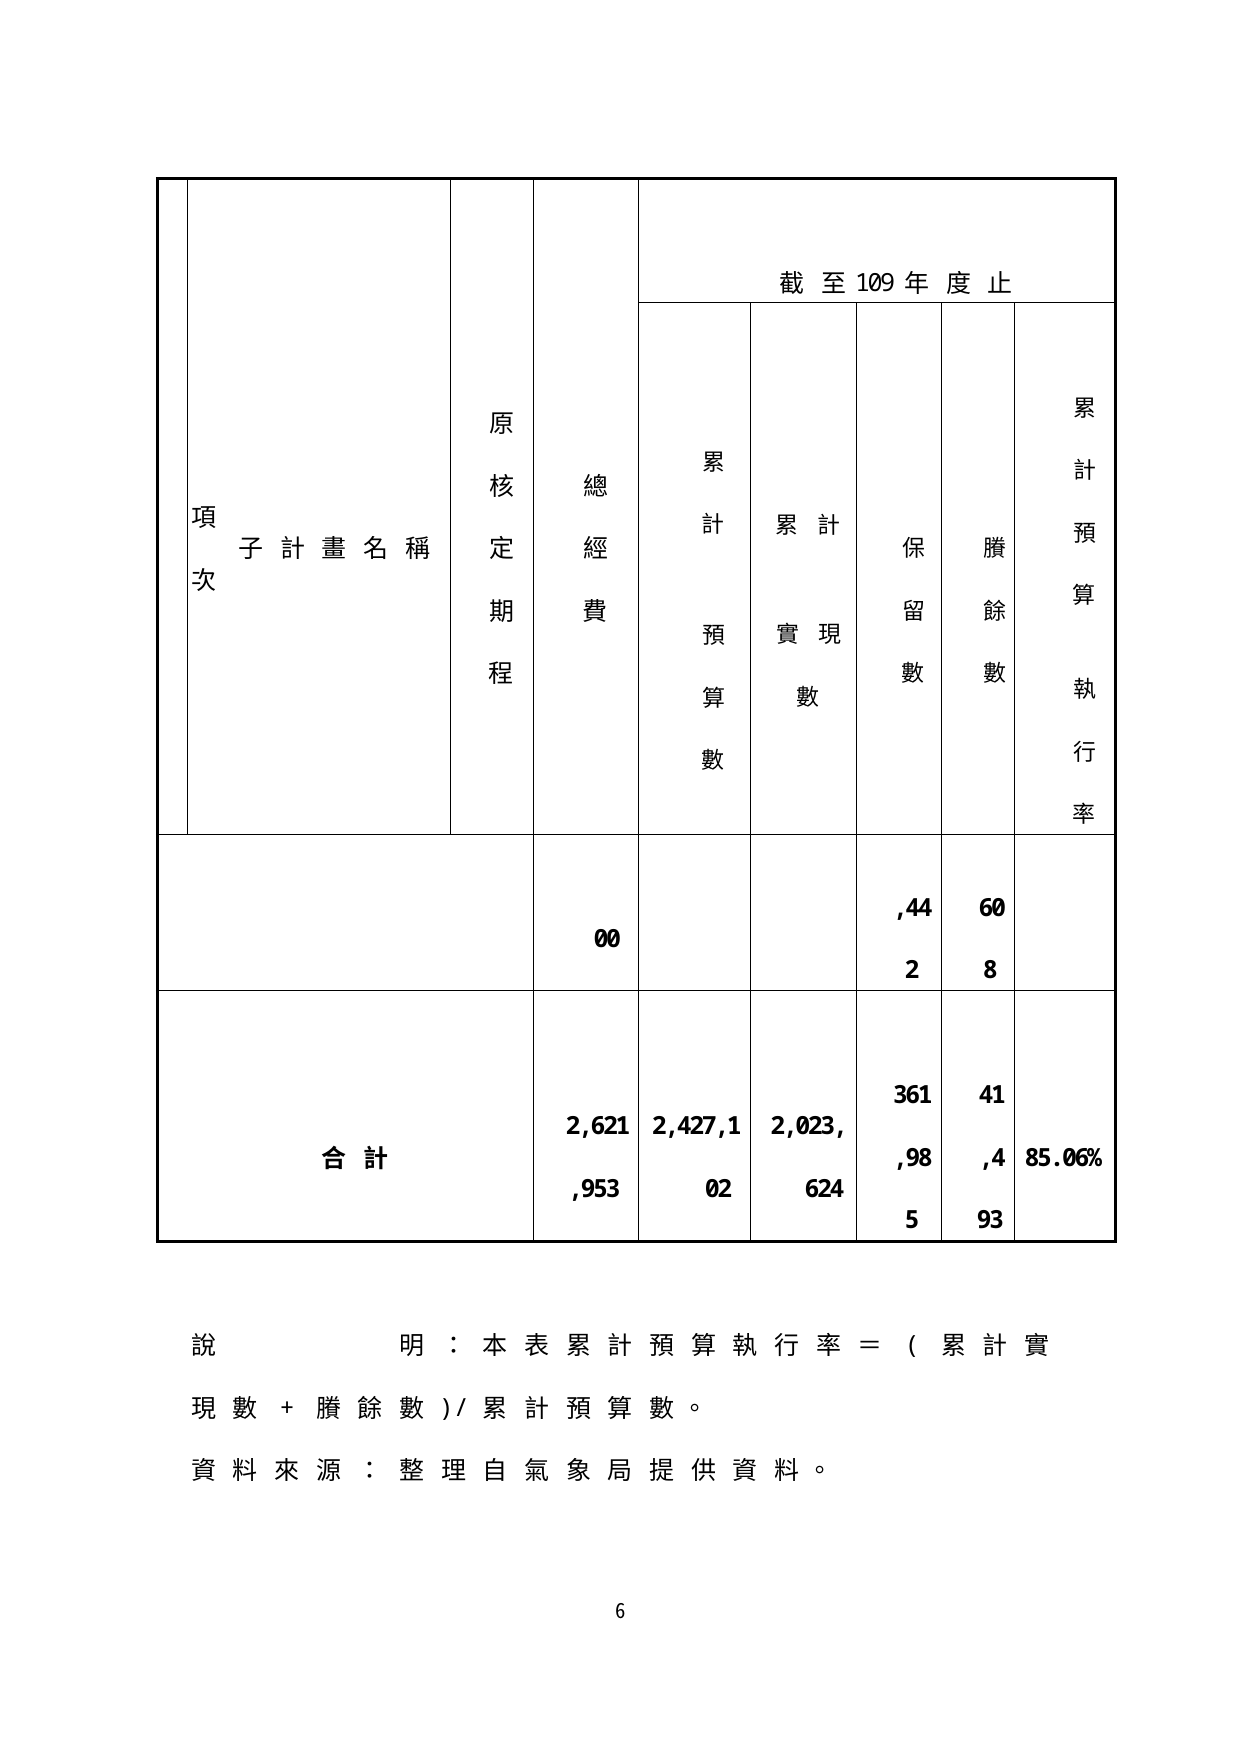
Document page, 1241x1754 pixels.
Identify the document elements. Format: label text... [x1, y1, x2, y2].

table_cell 累計 實現數 [751, 303, 856, 833]
text 資料來源：整理自氣象局提供資料。 [183, 1427, 1058, 1490]
table_header 原核定期程 [451, 180, 533, 833]
table_cell 2,621,953 [534, 991, 638, 1240]
table_cell [639, 835, 750, 990]
table_cell [159, 835, 533, 990]
table_cell ,442 [857, 835, 941, 990]
table_cell 保留數 [857, 303, 941, 833]
text 說 明：本表累計預算執行率＝(累計實現數+賸餘數)/累計預算數。 [183, 1302, 1058, 1427]
table_cell 2,023,624 [751, 991, 856, 1240]
table_cell 608 [942, 835, 1014, 990]
table_cell 累計預算 執行率 [1015, 303, 1114, 833]
table_cell 85.06% [1015, 991, 1114, 1240]
table_cell 361,985 [857, 991, 941, 1240]
table_cell 累計 預算數 [639, 303, 750, 833]
table_cell 合計 [159, 991, 533, 1240]
table_header 截至109年度止 [639, 180, 1114, 302]
table_header 項次 [159, 180, 187, 833]
table_cell 00 [534, 835, 638, 990]
table_cell 41,493 [942, 991, 1014, 1240]
table_cell [751, 835, 856, 990]
table_cell 2,427,102 [639, 991, 750, 1240]
table_cell [1015, 835, 1114, 990]
table_header 子計畫名稱 [188, 180, 450, 833]
table_cell 賸餘數 [942, 303, 1014, 833]
table_header 總經費 [534, 180, 638, 833]
